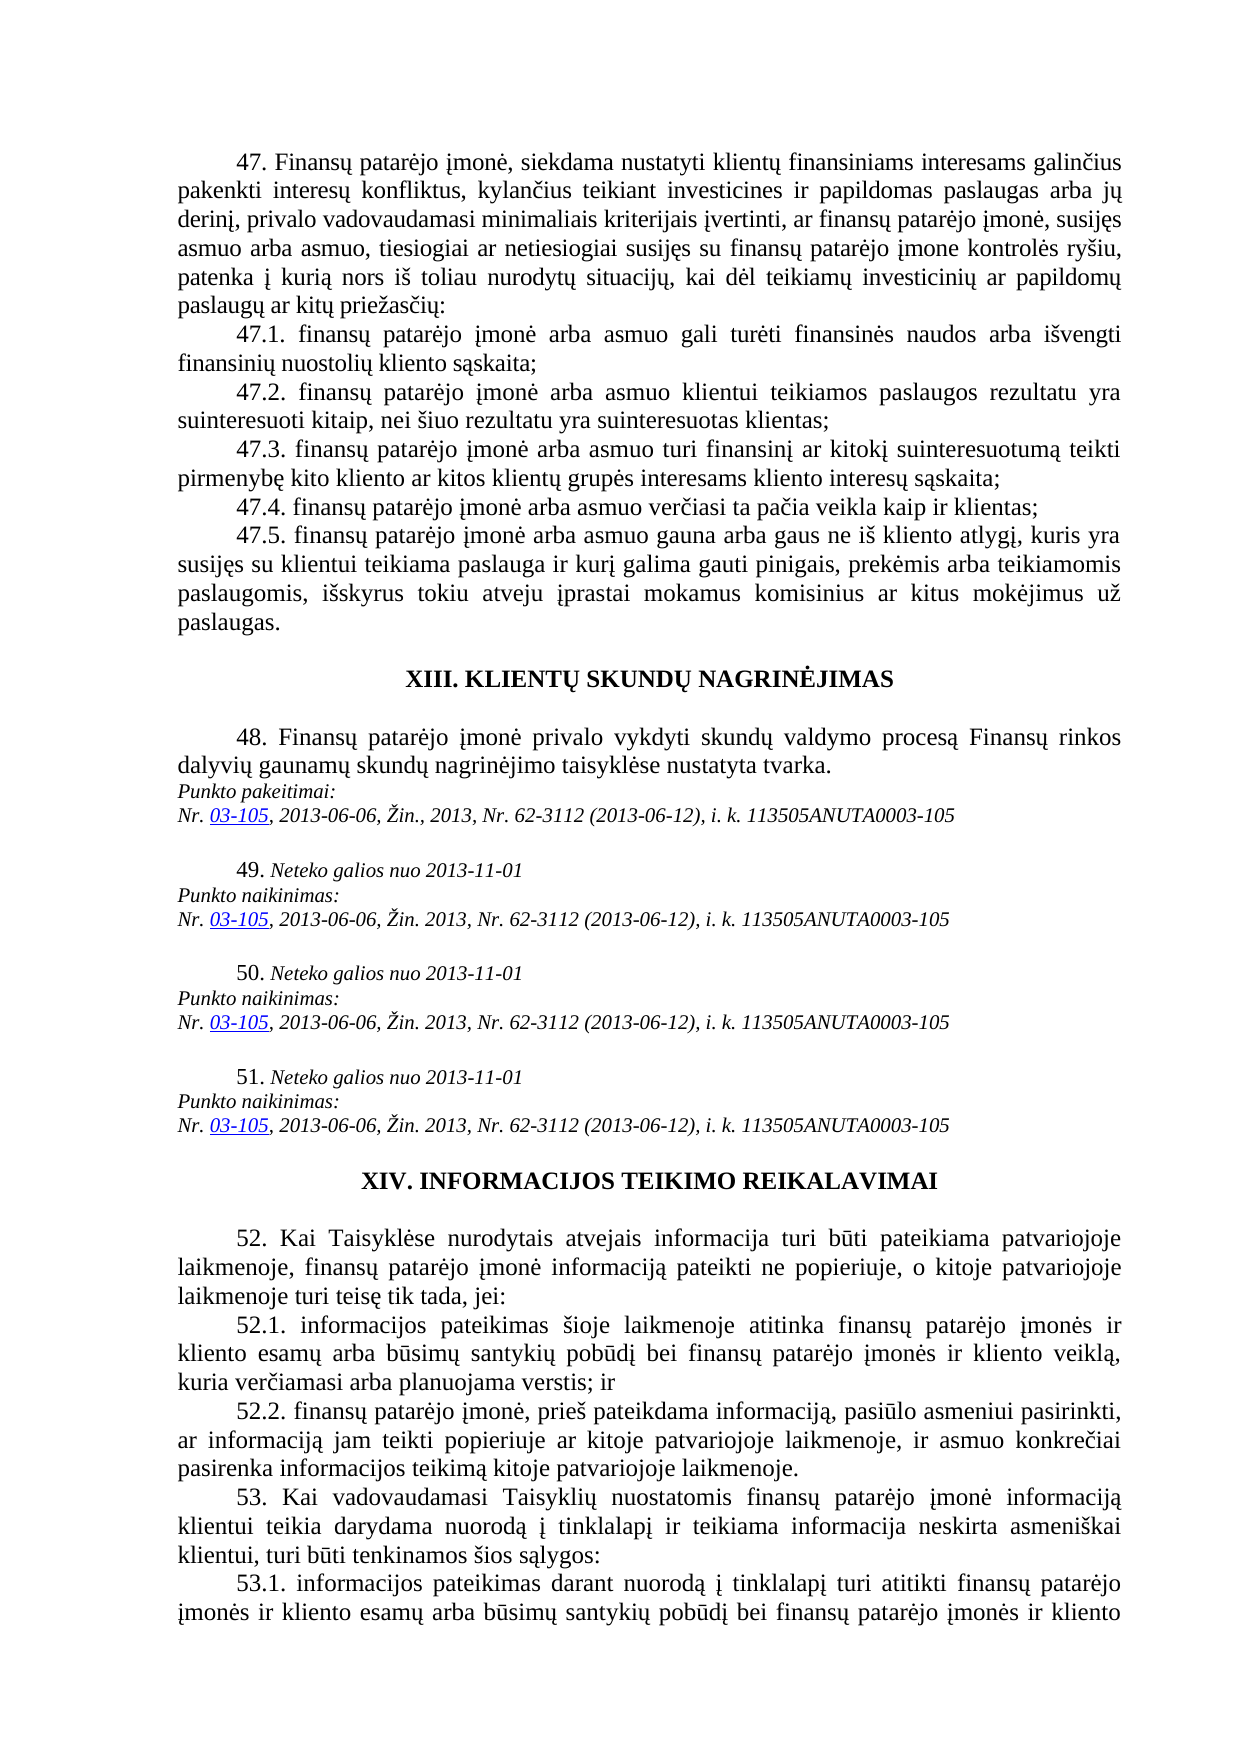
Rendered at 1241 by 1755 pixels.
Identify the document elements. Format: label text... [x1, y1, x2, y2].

text 52.2. finansų patarėjo įmonė, prieš pateikdama informaciją, pasiūlo asmeniui pasirinkti, ar informaciją jam teikti popieriuje ar kitoje patvariojoje laikmenoje, ir asmuo konkrečiai pasirenka informacijos teikimą kitoje patvariojoje laikmenoje. [177, 1396, 1122, 1482]
text XIV. Informacijos teikimO reikalavimai [177, 1166, 1122, 1195]
text Punkto pakeitimai: [177, 779, 1122, 803]
text 47.5. finansų patarėjo įmonė arba asmuo gauna arba gaus ne iš kliento atlygį, kuris yra susijęs su klientui teikiama paslauga ir kurį galima gauti pinigais, prekėmis arba teikiamomis paslaugomis, išskyrus tokiu atveju įprastai mokamus komisinius ar kitus mokėjimus už paslaugas. [177, 521, 1122, 636]
text Nr. 03-105, 2013-06-06, Žin. 2013, Nr. 62-3112 (2013-06-12), i. k. 113505ANUTA0003-105 [177, 1010, 1122, 1034]
text 50. Neteko galios nuo 2013-11-01 [177, 959, 1122, 986]
text 47.4. finansų patarėjo įmonė arba asmuo verčiasi ta pačia veikla kaip ir klientas; [177, 492, 1122, 521]
text Nr. 03-105, 2013-06-06, Žin. 2013, Nr. 62-3112 (2013-06-12), i. k. 113505ANUTA0003-105 [177, 907, 1122, 931]
text 51. Neteko galios nuo 2013-11-01 [177, 1063, 1122, 1089]
text 47.1. finansų patarėjo įmonė arba asmuo gali turėti finansinės naudos arba išvengti finansinių nuostolių kliento sąskaita; [177, 319, 1122, 377]
text 52.1. informacijos pateikimas šioje laikmenoje atitinka finansų patarėjo įmonės ir kliento esamų arba būsimų santykių pobūdį bei finansų patarėjo įmonės ir kliento veiklą, kuria verčiamasi arba planuojama verstis; ir [177, 1310, 1122, 1396]
text 52. Kai Taisyklėse nurodytais atvejais informacija turi būti pateikiama patvariojoje laikmenoje, finansų patarėjo įmonė informaciją pateikti ne popieriuje, o kitoje patvariojoje laikmenoje turi teisę tik tada, jei: [177, 1223, 1122, 1310]
text 47.3. finansų patarėjo įmonė arba asmuo turi finansinį ar kitokį suinteresuotumą teikti pirmenybę kito kliento ar kitos klientų grupės interesams kliento interesų sąskaita; [177, 434, 1122, 492]
text 47.2. finansų patarėjo įmonė arba asmuo klientui teikiamos paslaugos rezultatu yra suinteresuoti kitaip, nei šiuo rezultatu yra suinteresuotas klientas; [177, 377, 1122, 434]
text Nr. 03-105, 2013-06-06, Žin., 2013, Nr. 62-3112 (2013-06-12), i. k. 113505ANUTA0003-105 [177, 803, 1122, 827]
text 47. Finansų patarėjo įmonė, siekdama nustatyti klientų finansiniams interesams galinčius pakenkti interesų konfliktus, kylančius teikiant investicines ir papildomas paslaugas arba jų derinį, privalo vadovaudamasi minimaliais kriterijais įvertinti, ar finansų patarėjo įmonė, susijęs asmuo arba asmuo, tiesiogiai ar netiesiogiai susijęs su finansų patarėjo įmone kontrolės ryšiu, patenka į kurią nors iš toliau nurodytų situacijų, kai dėl teikiamų investicinių ar papildomų paslaugų ar kitų priežasčių: [177, 147, 1122, 319]
text 53.1. informacijos pateikimas darant nuorodą į tinklalapį turi atitikti finansų patarėjo įmonės ir kliento esamų arba būsimų santykių pobūdį bei finansų patarėjo įmonės ir kliento [177, 1568, 1122, 1626]
text Punkto naikinimas: [177, 1089, 1122, 1113]
text XIII. Klientų skundų nagrinėjimas [177, 664, 1122, 693]
text Punkto naikinimas: [177, 986, 1122, 1010]
text Punkto naikinimas: [177, 883, 1122, 907]
text 49. Neteko galios nuo 2013-11-01 [177, 856, 1122, 883]
text 53. Kai vadovaudamasi Taisyklių nuostatomis finansų patarėjo įmonė informaciją klientui teikia darydama nuorodą į tinklalapį ir teikiama informacija neskirta asmeniškai klientui, turi būti tenkinamos šios sąlygos: [177, 1482, 1122, 1568]
text 48. Finansų patarėjo įmonė privalo vykdyti skundų valdymo procesą Finansų rinkos dalyvių gaunamų skundų nagrinėjimo taisyklėse nustatyta tvarka. [177, 722, 1122, 779]
text Nr. 03-105, 2013-06-06, Žin. 2013, Nr. 62-3112 (2013-06-12), i. k. 113505ANUTA0003-105 [177, 1113, 1122, 1137]
